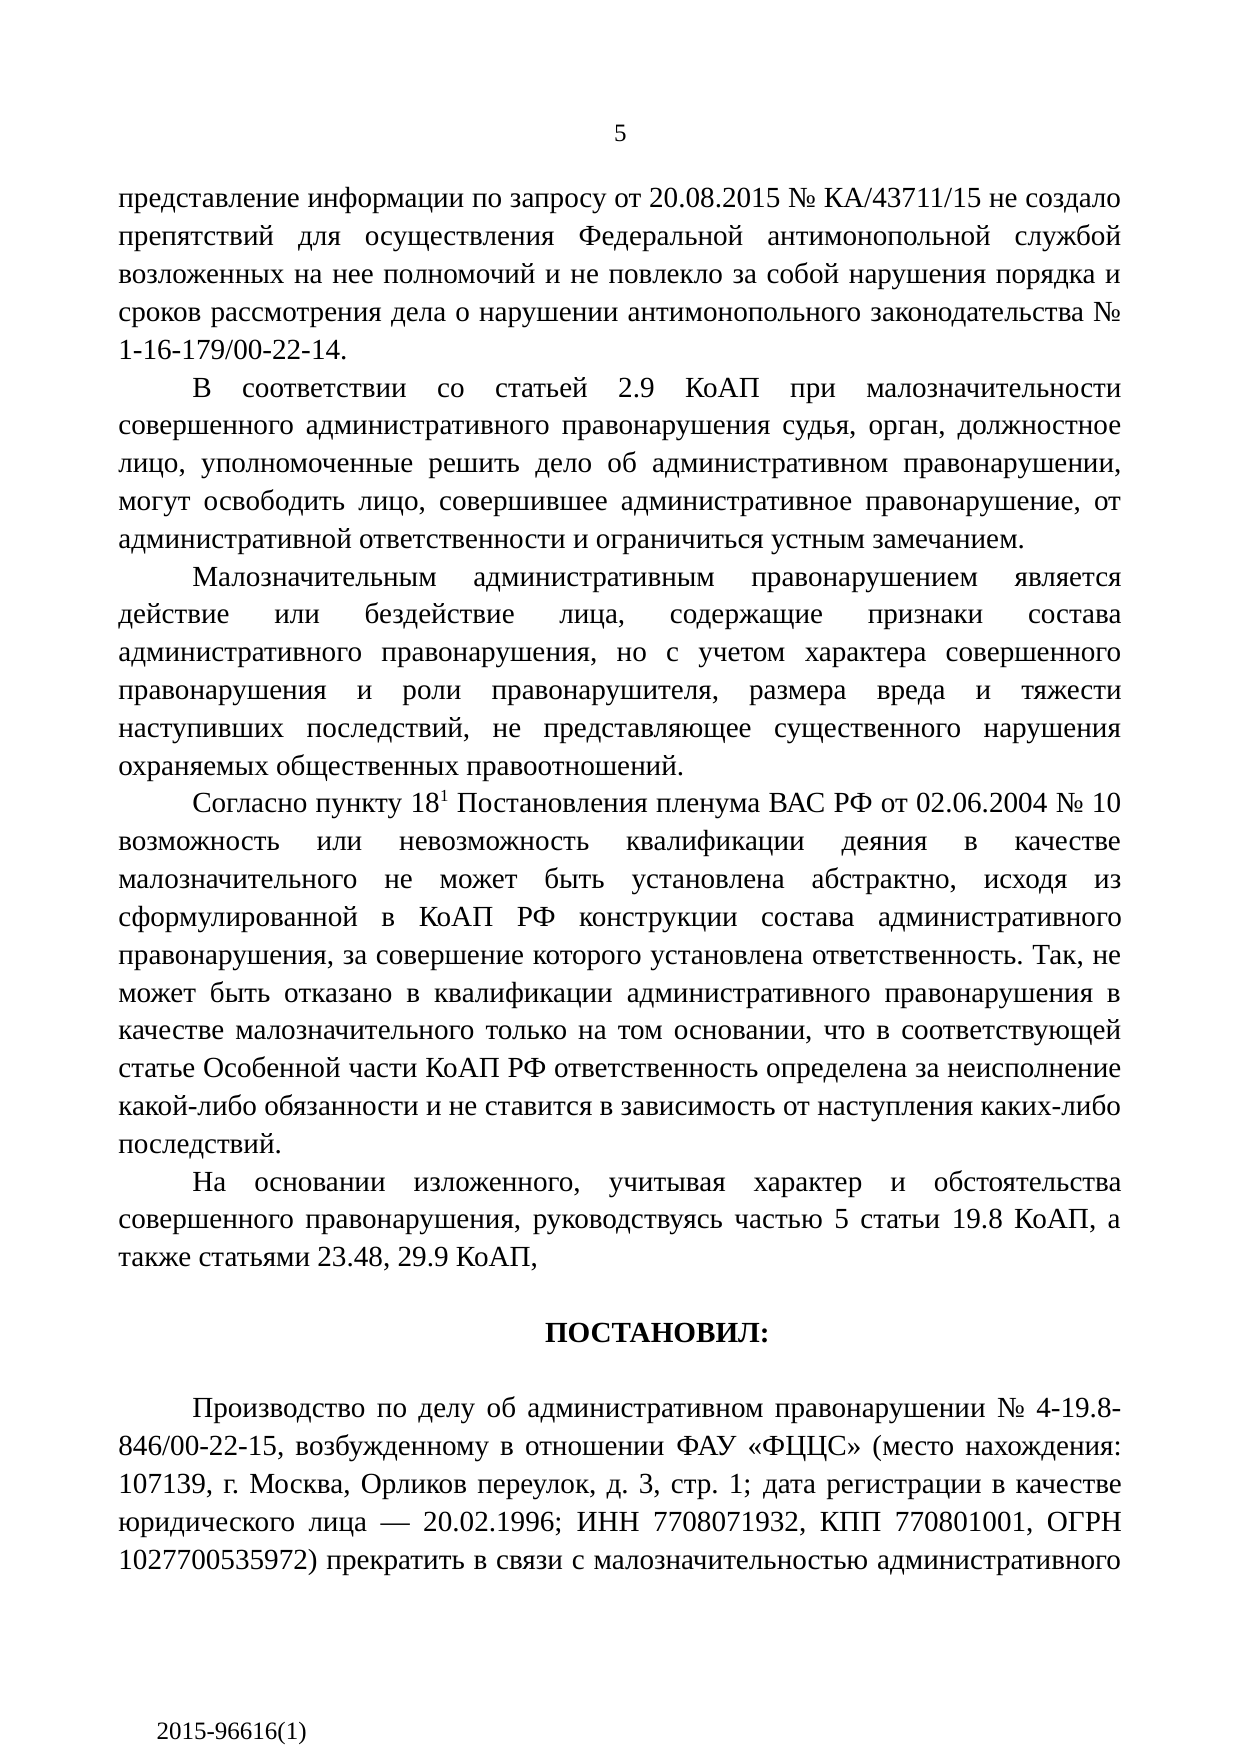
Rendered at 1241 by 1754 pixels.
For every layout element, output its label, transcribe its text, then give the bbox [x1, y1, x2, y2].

text представление информации по запросу от 20.08.2015 № КА/43711/15 не создало препятствий для осуществления Федеральной антимонопольной службой возложенных на нее полномочий и не повлекло за собой нарушения порядка и сроков рассмотрения дела о нарушении антимонопольного законодательства № 1-16-179/00-22-14. [118, 176, 1122, 365]
text В соответствии со статьей 2.9 КоАП при малозначительности совершенного административного правонарушения судья, орган, должностное лицо, уполномоченные решить дело об административном правонарушении, могут освободить лицо, совершившее административное правонарушение, от административной ответственности и ограничиться устным замечанием. [118, 365, 1122, 554]
text ПОСТАНОВИЛ: [118, 1311, 1122, 1348]
text На основании изложенного, учитывая характер и обстоятельства совершенного правонарушения, руководствуясь частью 5 статьи 19.8 КоАП, а также статьями 23.48, 29.9 КоАП, [118, 1159, 1122, 1273]
text Производство по делу об административном правонарушении № 4-19.8-846/00-22-15, возбужденному в отношении ФАУ «ФЦЦС» (место нахождения: 107139, г. Москва, Орликов переулок, д. 3, стр. 1; дата регистрации в качестве юридического лица — 20.02.1996; ИНН 7708071932, КПП 770801001, ОГРН 1027700535972) прекратить в связи с малозначительностью административного [118, 1386, 1122, 1575]
text Малозначительным административным правонарушением является действие или бездействие лица, содержащие признаки состава административного правонарушения, но с учетом характера совершенного правонарушения и роли правонарушителя, размера вреда и тяжести наступивших последствий, не представляющее существенного нарушения охраняемых общественных правоотношений. [118, 554, 1122, 781]
text Согласно пункту 181 Постановления пленума ВАС РФ от 02.06.2004 № 10 возможность или невозможность квалификации деяния в качестве малозначительного не может быть установлена абстрактно, исходя из сформулированной в КоАП РФ конструкции состава административного правонарушения, за совершение которого установлена ответственность. Так, не может быть отказано в квалификации административного правонарушения в качестве малозначительного только на том основании, что в соответствующей статье Особенной части КоАП РФ ответственность определена за неисполнение какой-либо обязанности и не ставится в зависимость от наступления каких-либо последствий. [118, 781, 1122, 1159]
